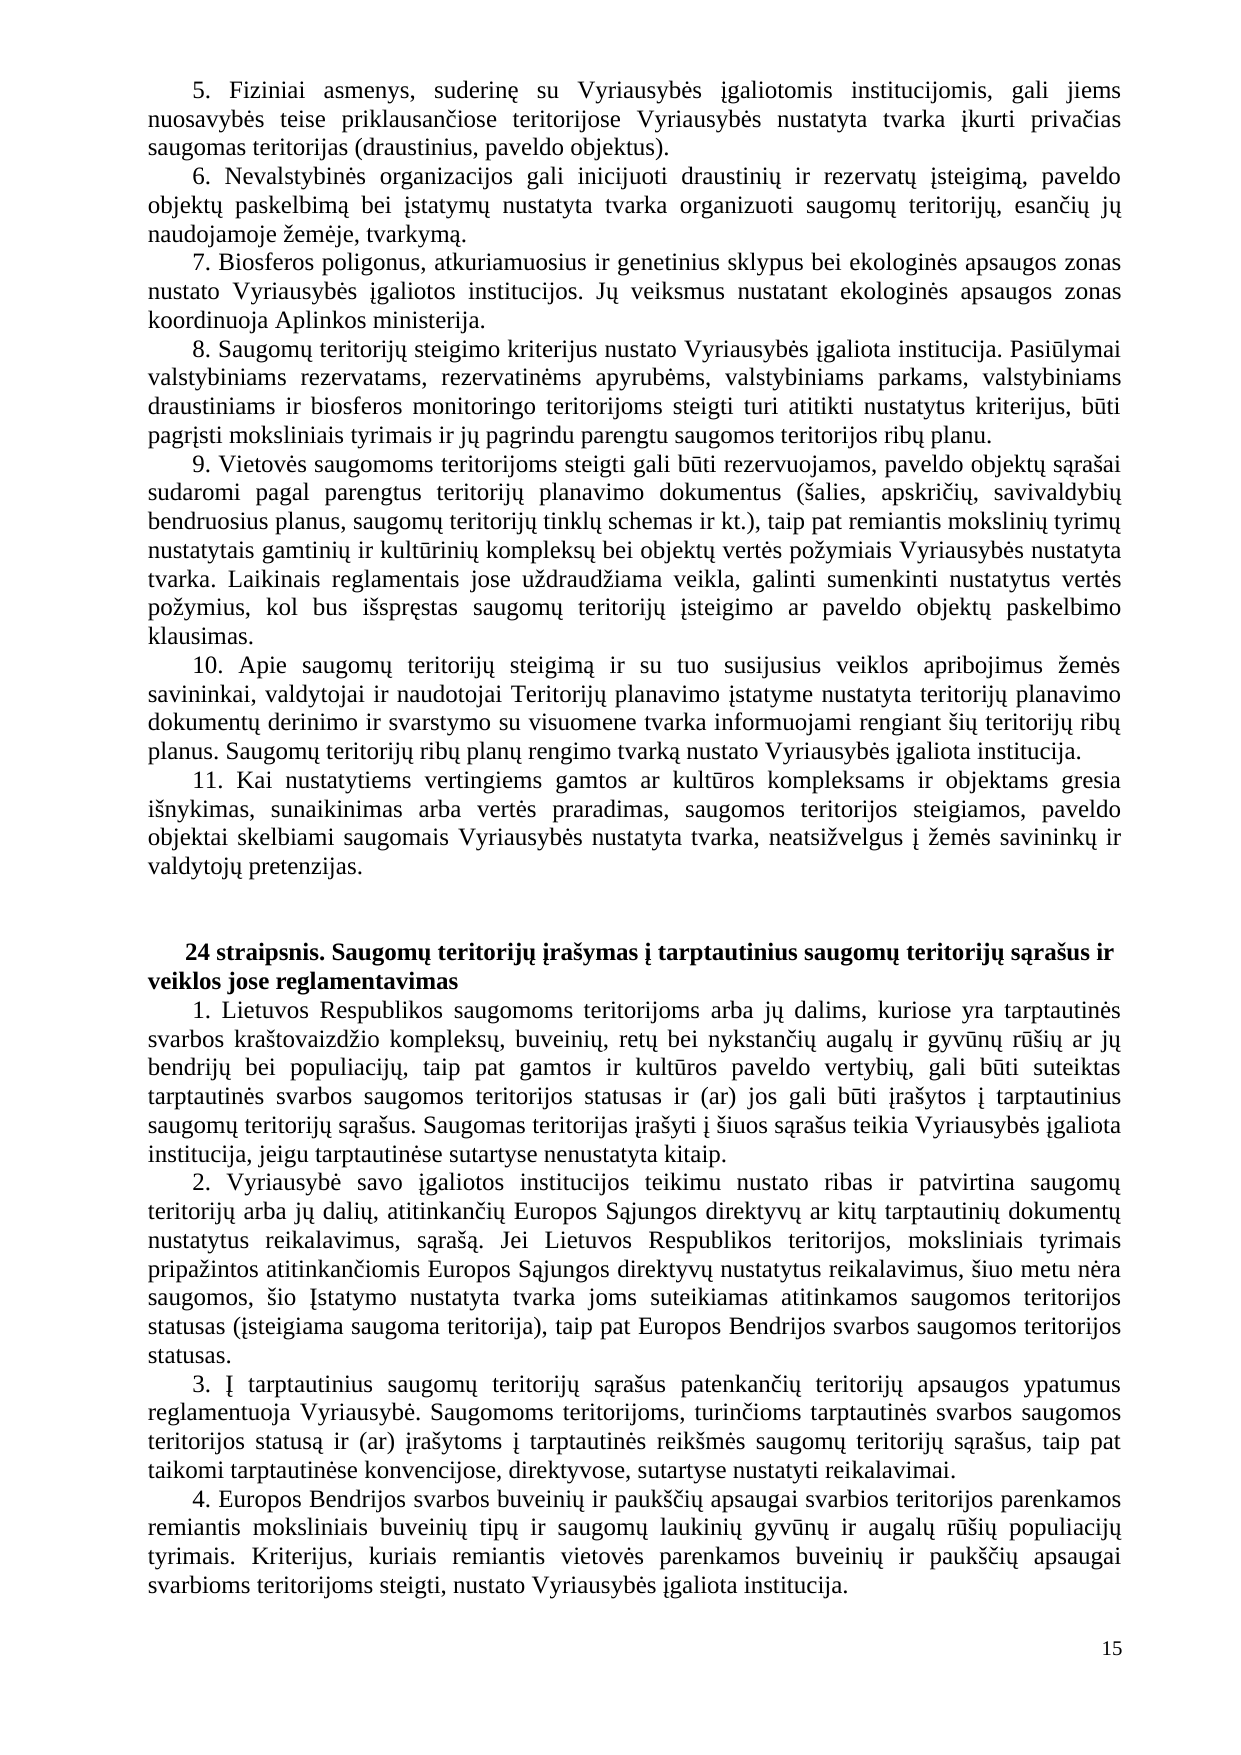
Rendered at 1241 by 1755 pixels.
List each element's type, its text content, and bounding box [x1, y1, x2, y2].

text 8. Saugomų teritorijų steigimo kriterijus nustato Vyriausybės įgaliota institucija. Pasiūlymai valstybiniams rezervatams, rezervatinėms apyrubėms, valstybiniams parkams, valstybiniams draustiniams ir biosferos monitoringo teritorijoms steigti turi atitikti nustatytus kriterijus, būti pagrįsti moksliniais tyrimais ir jų pagrindu parengtu saugomos teritorijos ribų planu. [148, 334, 1122, 449]
text 5. Fiziniai asmenys, suderinę su Vyriausybės įgaliotomis institucijomis, gali jiems nuosavybės teise priklausančiose teritorijose Vyriausybės nustatyta tvarka įkurti privačias saugomas teritorijas (draustinius, paveldo objektus). [148, 75, 1122, 161]
text 9. Vietovės saugomoms teritorijoms steigti gali būti rezervuojamos, paveldo objektų sąrašai sudaromi pagal parengtus teritorijų planavimo dokumentus (šalies, apskričių, savivaldybių bendruosius planus, saugomų teritorijų tinklų schemas ir kt.), taip pat remiantis mokslinių tyrimų nustatytais gamtinių ir kultūrinių kompleksų bei objektų vertės požymiais Vyriausybės nustatyta tvarka. Laikinais reglamentais jose uždraudžiama veikla, galinti sumenkinti nustatytus vertės požymius, kol bus išspręstas saugomų teritorijų įsteigimo ar paveldo objektų paskelbimo klausimas. [148, 449, 1122, 650]
text 4. Europos Bendrijos svarbos buveinių ir paukščių apsaugai svarbios teritorijos parenkamos remiantis moksliniais buveinių tipų ir saugomų laukinių gyvūnų ir augalų rūšių populiacijų tyrimais. Kriterijus, kuriais remiantis vietovės parenkamos buveinių ir paukščių apsaugai svarbioms teritorijoms steigti, nustato Vyriausybės įgaliota institucija. [148, 1484, 1122, 1599]
text 10. Apie saugomų teritorijų steigimą ir su tuo susijusius veiklos apribojimus žemės savininkai, valdytojai ir naudotojai Teritorijų planavimo įstatyme nustatyta teritorijų planavimo dokumentų derinimo ir svarstymo su visuomene tvarka informuojami rengiant šių teritorijų ribų planus. Saugomų teritorijų ribų planų rengimo tvarką nustato Vyriausybės įgaliota institucija. [148, 650, 1122, 765]
text 3. Į tarptautinius saugomų teritorijų sąrašus patenkančių teritorijų apsaugos ypatumus reglamentuoja Vyriausybė. Saugomoms teritorijoms, turinčioms tarptautinės svarbos saugomos teritorijos statusą ir (ar) įrašytoms į tarptautinės reikšmės saugomų teritorijų sąrašus, taip pat taikomi tarptautinėse konvencijose, direktyvose, sutartyse nustatyti reikalavimai. [148, 1369, 1122, 1484]
text 1. Lietuvos Respublikos saugomoms teritorijoms arba jų dalims, kuriose yra tarptautinės svarbos kraštovaizdžio kompleksų, buveinių, retų bei nykstančių augalų ir gyvūnų rūšių ar jų bendrijų bei populiacijų, taip pat gamtos ir kultūros paveldo vertybių, gali būti suteiktas tarptautinės svarbos saugomos teritorijos statusas ir (ar) jos gali būti įrašytos į tarptautinius saugomų teritorijų sąrašus. Saugomas teritorijas įrašyti į šiuos sąrašus teikia Vyriausybės įgaliota institucija, jeigu tarptautinėse sutartyse nenustatyta kitaip. [148, 995, 1122, 1167]
text 2. Vyriausybė savo įgaliotos institucijos teikimu nustato ribas ir patvirtina saugomų teritorijų arba jų dalių, atitinkančių Europos Sąjungos direktyvų ar kitų tarptautinių dokumentų nustatytus reikalavimus, sąrašą. Jei Lietuvos Respublikos teritorijos, moksliniais tyrimais pripažintos atitinkančiomis Europos Sąjungos direktyvų nustatytus reikalavimus, šiuo metu nėra saugomos, šio Įstatymo nustatyta tvarka joms suteikiamas atitinkamos saugomos teritorijos statusas (įsteigiama saugoma teritorija), taip pat Europos Bendrijos svarbos saugomos teritorijos statusas. [148, 1167, 1122, 1369]
text 6. Nevalstybinės organizacijos gali inicijuoti draustinių ir rezervatų įsteigimą, paveldo objektų paskelbimą bei įstatymų nustatyta tvarka organizuoti saugomų teritorijų, esančių jų naudojamoje žemėje, tvarkymą. [148, 161, 1122, 247]
text 11. Kai nustatytiems vertingiems gamtos ar kultūros kompleksams ir objektams gresia išnykimas, sunaikinimas arba vertės praradimas, saugomos teritorijos steigiamos, paveldo objektai skelbiami saugomais Vyriausybės nustatyta tvarka, neatsižvelgus į žemės savininkų ir valdytojų pretenzijas. [148, 765, 1122, 880]
text 24 straipsnis. Saugomų teritorijų įrašymas į tarptautinius saugomų teritorijų sąrašus ir veiklos jose reglamentavimas [148, 937, 1122, 995]
text 7. Biosferos poligonus, atkuriamuosius ir genetinius sklypus bei ekologinės apsaugos zonas nustato Vyriausybės įgaliotos institucijos. Jų veiksmus nustatant ekologinės apsaugos zonas koordinuoja Aplinkos ministerija. [148, 247, 1122, 334]
